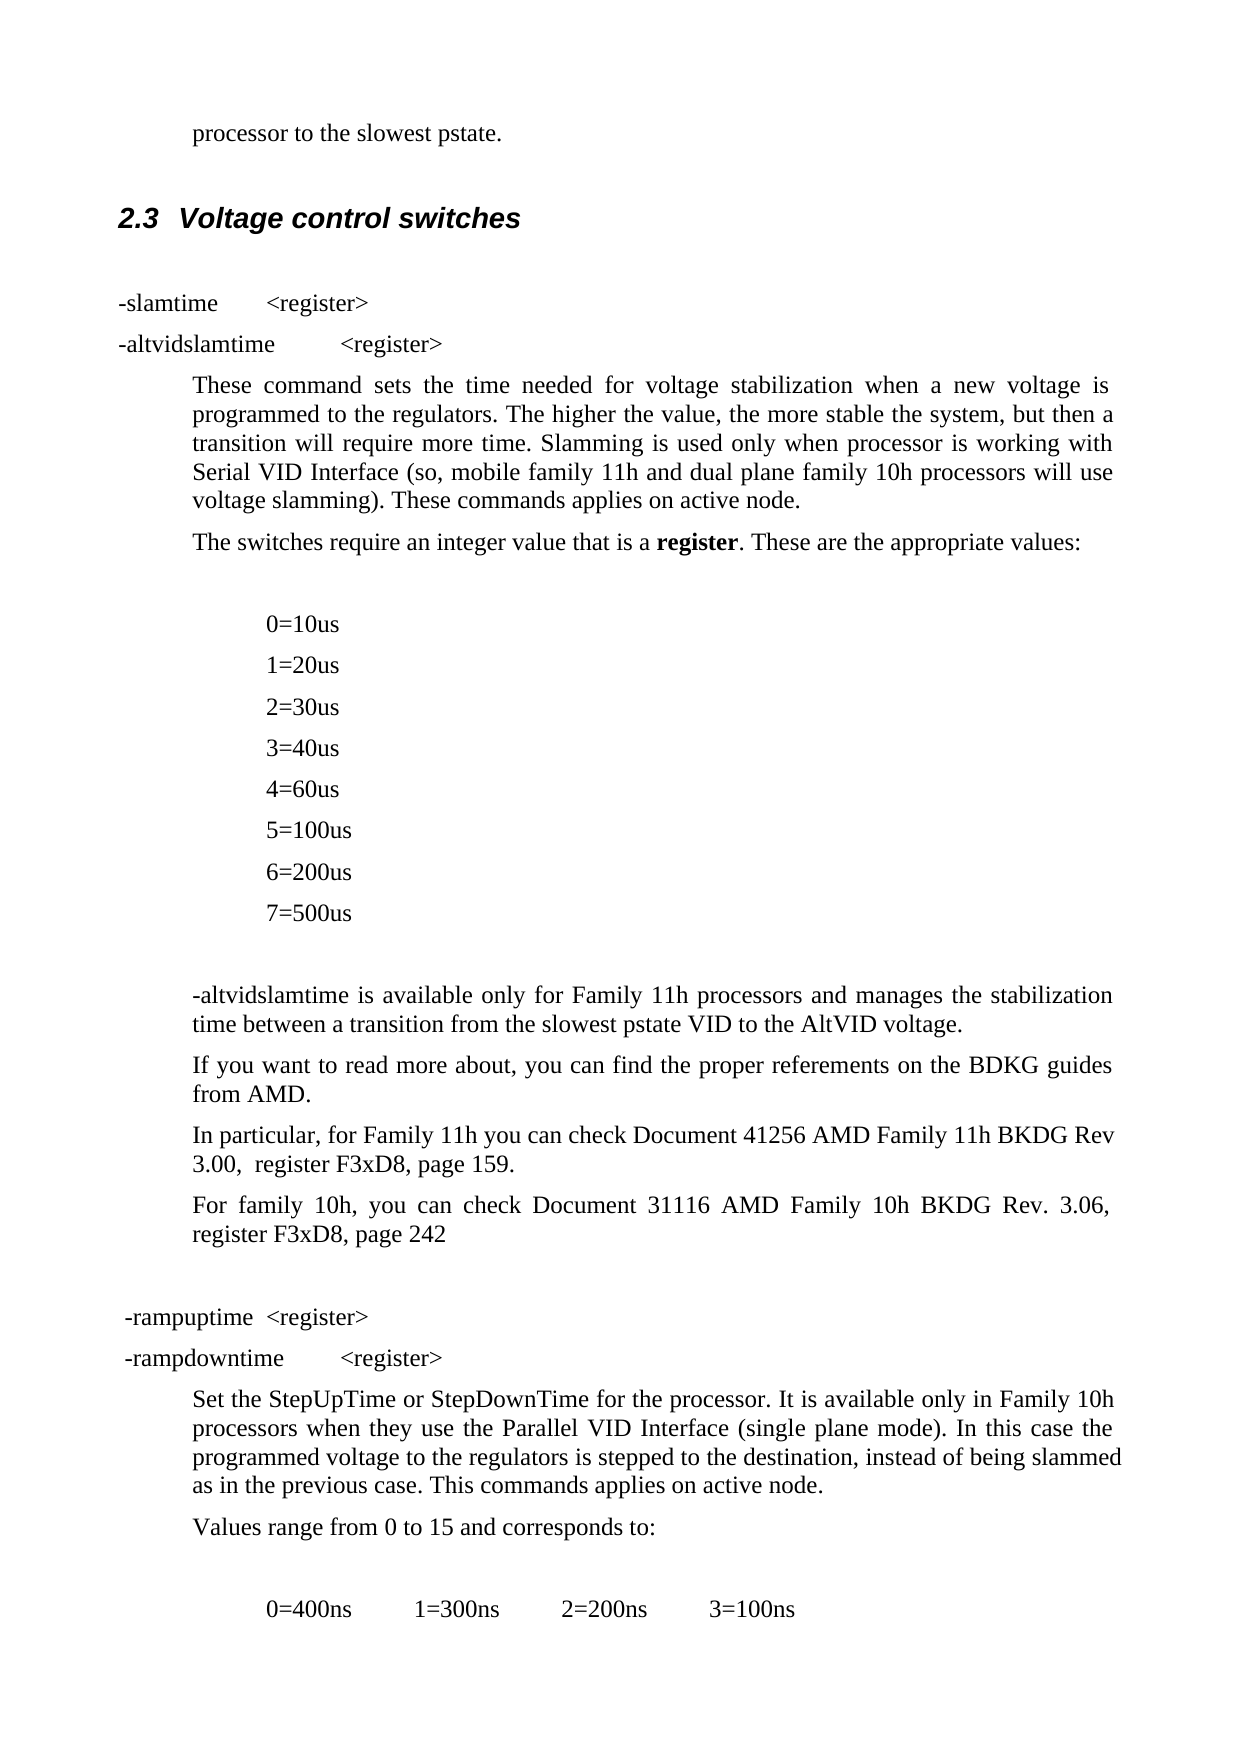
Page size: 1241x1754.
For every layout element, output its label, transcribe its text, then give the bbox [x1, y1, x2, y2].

text 2=30us [118, 692, 1122, 720]
text 3=40us [118, 733, 1122, 762]
text 7=500us [118, 898, 1122, 927]
text 6=200us [118, 857, 1122, 885]
text 0=10us [118, 609, 1122, 638]
text 1=20us [118, 650, 1122, 679]
text -rampdowntime <register> [118, 1343, 1122, 1372]
text For family 10h, you can check Document 31116 AMD Family 10h BKDG Rev. 3.06, register F3xD8, page 242 [118, 1190, 1122, 1248]
text -rampuptime <register> [118, 1302, 1122, 1330]
text If you want to read more about, you can find the proper referements on the BDKG guides from AMD. [118, 1050, 1122, 1108]
subtitle Voltage control switches [118, 201, 1122, 234]
text These command sets the time needed for voltage stabilization when a new voltage is programmed to the regulators. The higher the value, the more stable the system, but then a transition will require more time. Slamming is used only when processor is working with Serial VID Interface (so, mobile family 11h and dual plane family 10h processors will use voltage slamming). These commands applies on active node. [118, 370, 1122, 514]
text -altvidslamtime is available only for Family 11h processors and manages the stabilization time between a transition from the slowest pstate VID to the AltVID voltage. [118, 980, 1122, 1038]
text processor to the slowest pstate. [118, 118, 1122, 147]
text In particular, for Family 11h you can check Document 41256 AMD Family 11h BKDG Rev 3.00, register F3xD8, page 159. [118, 1120, 1122, 1178]
text 4=60us [118, 774, 1122, 803]
text -altvidslamtime <register> [118, 329, 1122, 358]
text Set the StepUpTime or StepDownTime for the processor. It is available only in Family 10h processors when they use the Parallel VID Interface (single plane mode). In this case the programmed voltage to the regulators is stepped to the destination, instead of being slammed as in the previous case. This commands applies on active node. [118, 1384, 1122, 1499]
text -slamtime <register> [118, 288, 1122, 317]
text 0=400ns 1=300ns 2=200ns 3=100ns [118, 1594, 1122, 1623]
text Values range from 0 to 15 and corresponds to: [118, 1512, 1122, 1540]
text The switches require an integer value that is a register. These are the appropriate values: [118, 527, 1122, 555]
text 5=100us [118, 815, 1122, 844]
